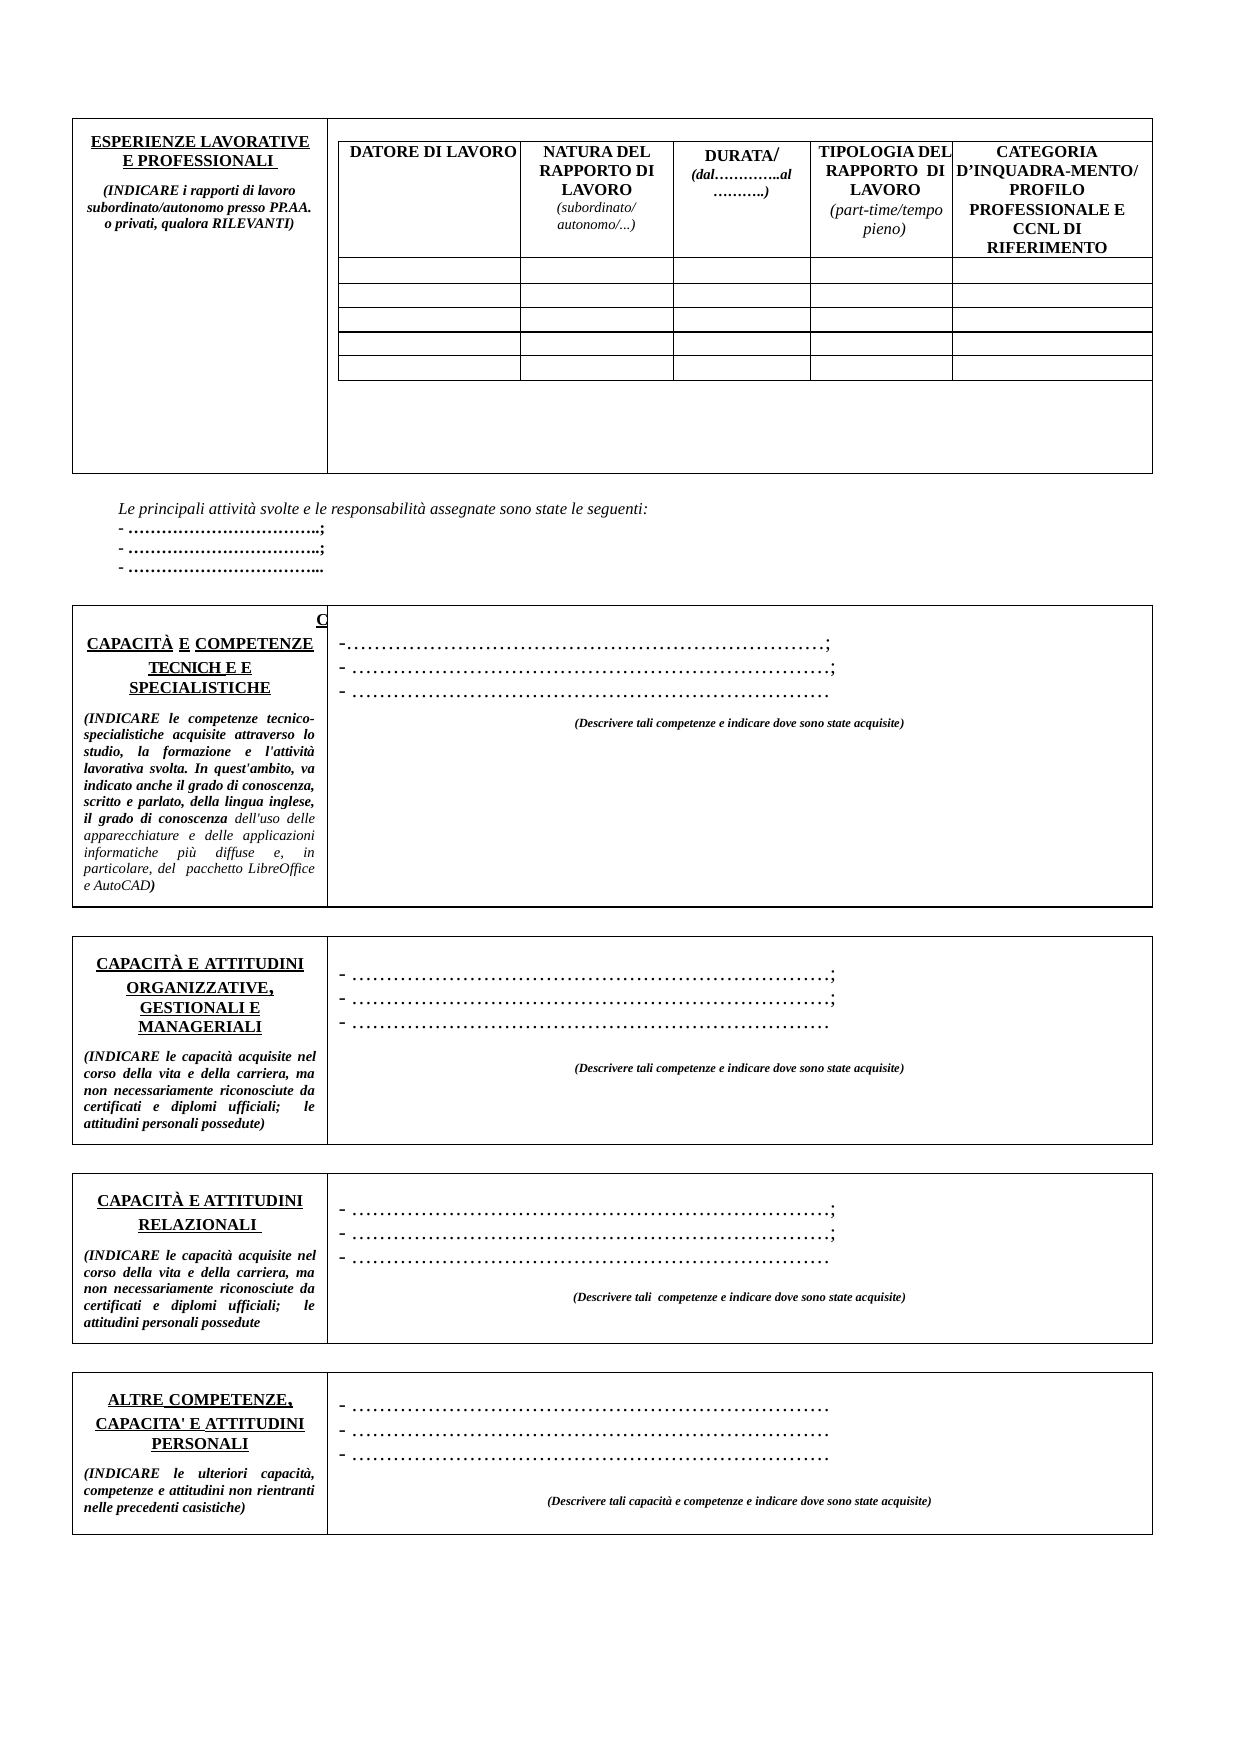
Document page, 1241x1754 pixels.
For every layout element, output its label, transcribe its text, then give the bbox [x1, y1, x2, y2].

table_cell [339, 284, 520, 307]
table_cell [674, 258, 810, 283]
table_cell [953, 308, 1152, 331]
table_cell [811, 284, 952, 307]
table_header ccapacità e competenze tecnich E E SPECIALISTICHE (INDICARE le competenze tecnico-specialistiche acquisite attraverso lo studio, la formazione e l'attività lavorativa svolta. In quest'ambito, va indicato anche il grado di conoscenza, scritto e parlato, della lingua inglese, il grado di conoscenza dell'uso delle apparecchiature e delle applicazioni informatiche più diffuse e, in particolare, del pacchetto LibreOffice e AutoCAD) [73, 606, 327, 906]
table_cell [339, 333, 520, 355]
table_cell [811, 258, 952, 283]
table_cell [674, 356, 810, 379]
text - ……………………………..; [118, 518, 1122, 537]
table_cell [811, 333, 952, 355]
table_header [328, 119, 1152, 473]
table_header -……………………………………………………………; - ……………………………………………………………; - …………………………………………………………… (Descrivere tali competenze e indicare dove sono state acquisite) [328, 606, 1152, 906]
table_header capacità e attitudini organizzative, GESTIONALI E MANAGERIALI (INDICARE le capacità acquisite nel corso della vita e della carriera, ma non necessariamente riconosciute da certificati e diplomi ufficiali; le attitudini personali possedute) [73, 937, 327, 1143]
table_cell [521, 258, 673, 283]
table_header ESPERIENZE LAVORATIVE E PROFESSIONALI (INDICARE i rapporti di lavoro subordinato/autonomo presso PP.AA. o privati, qualora RILEVANTI) [73, 119, 327, 473]
table_cell [953, 356, 1152, 379]
table_header DURATA/ (dal…………..al ………..) [674, 142, 810, 257]
table_cell [339, 258, 520, 283]
table_cell [811, 308, 952, 331]
table_header - ……………………………………………………………; - ……………………………………………………………; - …………………………………………………………… (Descrivere tali competenze e indicare dove sono state acquisite) [328, 937, 1152, 1143]
table_cell [953, 258, 1152, 283]
table_cell [339, 308, 520, 331]
text Le principali attività svolte e le responsabilità assegnate sono state le seguenti: [118, 499, 1168, 518]
table_cell [521, 356, 673, 379]
table_header NATURA DEL RAPPORTO DI LAVORO (subordinato/autonomo/...) [521, 142, 673, 257]
text - ……………………………... [118, 557, 1122, 576]
table_cell [953, 284, 1152, 307]
table_header DATORE DI LAVORO [339, 142, 520, 257]
table_cell [674, 308, 810, 331]
table_cell [953, 333, 1152, 355]
table_header ALTRE competenze, CAPACITA' E attitudini PERSONALI (INDICARE le ulteriori capacità, competenze e attitudini non rientranti nelle precedenti casistiche) [73, 1373, 327, 1534]
table_cell [339, 356, 520, 379]
table_cell [521, 308, 673, 331]
table_header capacità E ATTITUDINI relazionali (INDICARE le capacità acquisite nel corso della vita e della carriera, ma non necessariamente riconosciute da certificati e diplomi ufficiali; le attitudini personali possedute [73, 1174, 327, 1342]
table_header - ……………………………………………………………; - ……………………………………………………………; - …………………………………………………………… (Descrivere tali competenze e indicare dove sono state acquisite) [328, 1174, 1152, 1342]
table_cell [811, 356, 952, 379]
table_header - …………………………………………………………… - …………………………………………………………… - …………………………………………………………… (Descrivere tali capacità e competenze e indicare dove sono state acquisite) [328, 1373, 1152, 1534]
table_header TIPOLOGIA DEL RAPPORTO DI LAVORO (part-time/tempo pieno) [811, 142, 952, 257]
table_cell [521, 284, 673, 307]
text - ……………………………..; [118, 537, 1122, 557]
table_cell [521, 333, 673, 355]
table_cell [674, 284, 810, 307]
table_cell [674, 333, 810, 355]
